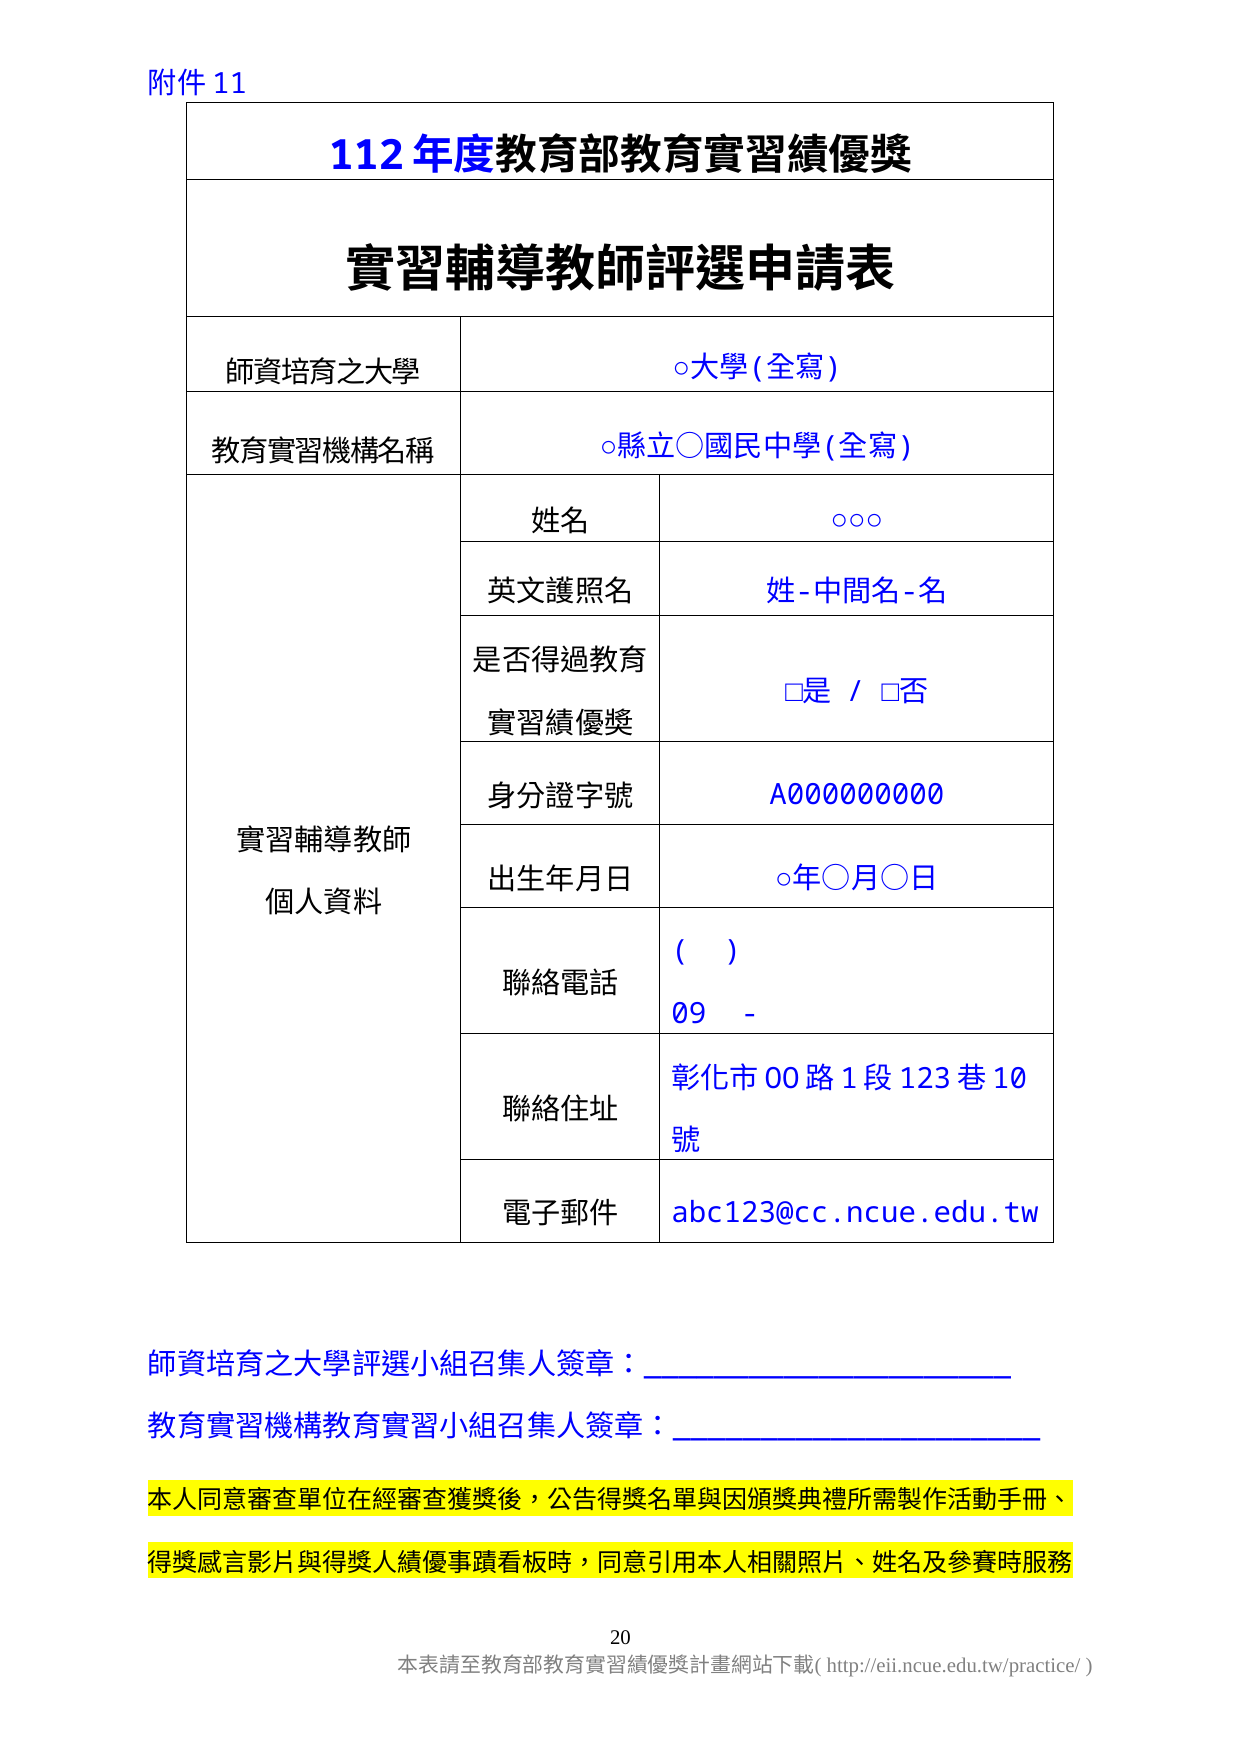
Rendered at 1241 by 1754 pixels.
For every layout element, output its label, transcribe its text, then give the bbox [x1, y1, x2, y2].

table_cell 身分證字號 [461, 742, 659, 824]
table_cell 電子郵件 [461, 1160, 659, 1242]
table_cell 聯絡住址 [461, 1034, 659, 1159]
text 教育實習機構教育實習小組召集人簽章：_____________________ [148, 1382, 1092, 1445]
text 本人同意審查單位在經審查獲獎後，公告得獎名單與因頒獎典禮所需製作活動手冊、得獎感言影片與得獎人績優事蹟看板時，同意引用本人相關照片、姓名及參賽時服務 [148, 1456, 1092, 1581]
table_cell ○大學(全寫) [461, 317, 1053, 391]
table_cell ○○○ [660, 475, 1053, 541]
table_cell 是否得過教育實習績優奬 [461, 616, 659, 741]
table_cell ○縣立○國民中學(全寫) [461, 392, 1053, 474]
table_header 112年度教育部教育實習績優獎 [187, 103, 1053, 179]
table_cell □是 / □否 [660, 616, 1053, 741]
table_cell 英文護照名 [461, 542, 659, 615]
table_cell 出生年月日 [461, 825, 659, 907]
table_cell 實習輔導教師 個人資料 [187, 475, 460, 1242]
table_cell 姓名 [461, 475, 659, 541]
table_cell 實習輔導教師評選申請表 [187, 180, 1053, 316]
table_cell ○年○月○日 [660, 825, 1053, 907]
text 師資培育之大學評選小組召集人簽章：_____________________ [148, 1320, 1092, 1382]
table_cell abc123@cc.ncue.edu.tw [660, 1160, 1053, 1242]
table_cell 師資培育之大學 [187, 317, 460, 391]
table_cell ( ) 09 - [660, 908, 1053, 1033]
text 附件11 [148, 61, 1092, 102]
table_cell 教育實習機構名稱 [187, 392, 460, 474]
table_cell 姓-中間名-名 [660, 542, 1053, 615]
table_cell 彰化市OO路1段123巷10號 [660, 1034, 1053, 1159]
table_cell A000000000 [660, 742, 1053, 824]
table_cell 聯絡電話 [461, 908, 659, 1033]
